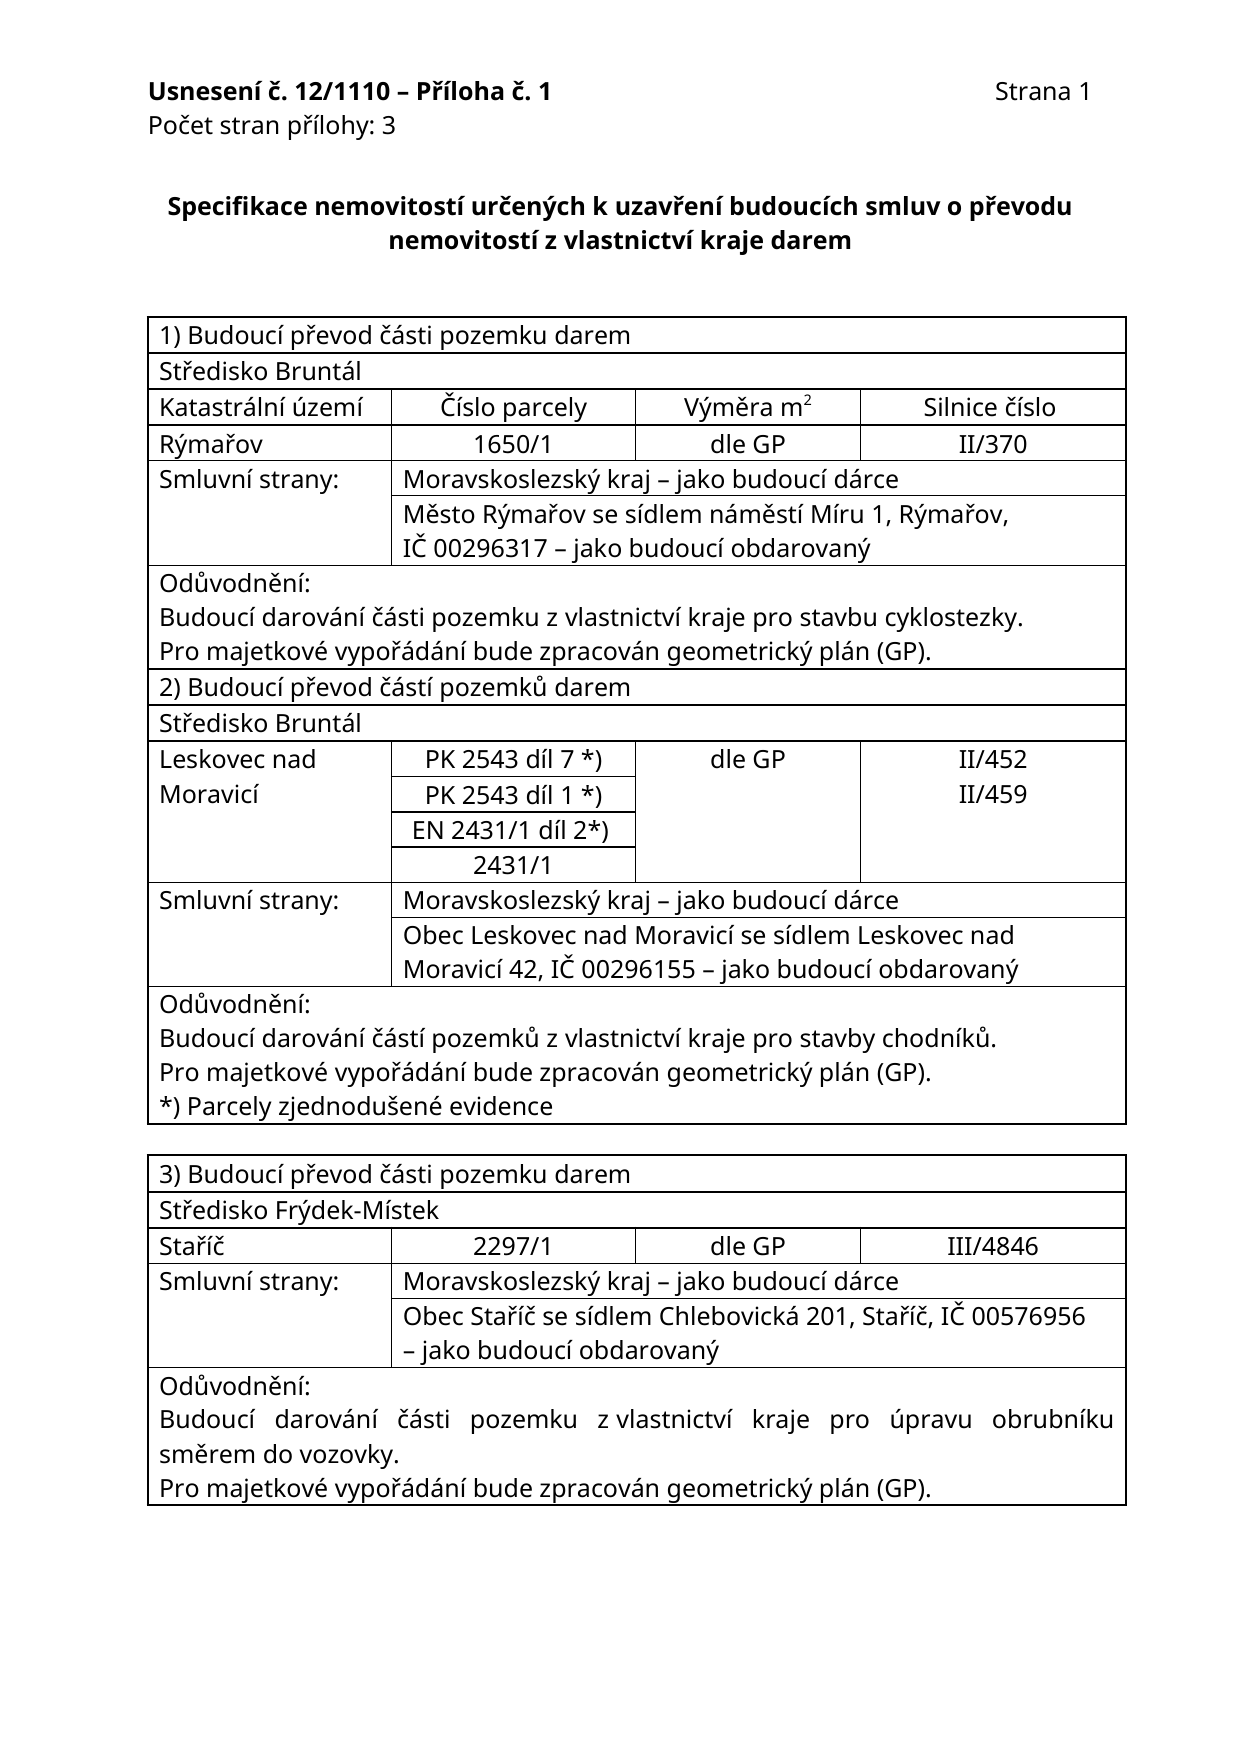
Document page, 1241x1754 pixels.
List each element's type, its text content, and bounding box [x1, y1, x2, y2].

table_cell Silnice číslo [861, 390, 1125, 424]
table_cell PK 2543 díl 1 *) [392, 777, 635, 811]
table_cell Smluvní strany: [149, 883, 391, 986]
table_cell Moravskoslezský kraj – jako budoucí dárce [392, 883, 1125, 917]
table_cell Smluvní strany: [149, 1264, 391, 1367]
table_cell Město Rýmařov se sídlem náměstí Míru 1, Rýmařov, IČ 00296317 – jako budoucí obdarovaný [392, 496, 1125, 564]
table_cell 2297/1 [392, 1229, 635, 1263]
table_cell Číslo parcely [392, 390, 635, 424]
table_cell II/452 II/459 [861, 742, 1125, 882]
table_cell Odůvodnění: Budoucí darování části pozemku z vlastnictví kraje pro stavbu cyklostezky. Pro majetkové vypořádání bude zpracován geometrický plán (GP). [149, 566, 1125, 668]
table_cell 2431/1 [392, 848, 635, 882]
table_cell Obec Staříč se sídlem Chlebovická 201, Staříč, IČ 00576956 – jako budoucí obdarovaný [392, 1299, 1125, 1367]
table_cell 2) Budoucí převod částí pozemků darem [149, 670, 1125, 704]
text Specifikace nemovitostí určených k uzavření budoucích smluv o převodu nemovitostí z vlastnictví kraje darem [148, 188, 1092, 257]
table_cell Středisko Bruntál [149, 354, 1125, 388]
table_cell dle GP [636, 1229, 860, 1263]
table_cell Rýmařov [149, 426, 391, 460]
table_cell dle GP [636, 742, 860, 882]
table_cell Odůvodnění: Budoucí darování částí pozemků z vlastnictví kraje pro stavby chodníků. Pro majetkové vypořádání bude zpracován geometrický plán (GP). *) Parcely zjednodušené evidence [149, 987, 1125, 1123]
table_cell Středisko Frýdek-Místek [149, 1193, 1125, 1227]
table_cell Katastrální území [149, 390, 391, 424]
table_cell Výměra m2 [636, 390, 860, 424]
table_cell Odůvodnění: Budoucí darování části pozemku z vlastnictví kraje pro úpravu obrubníku směrem do vozovky. Pro majetkové vypořádání bude zpracován geometrický plán (GP). [149, 1368, 1125, 1504]
table_cell III/4846 [861, 1229, 1125, 1263]
table_cell PK 2543 díl 7 *) [392, 742, 635, 776]
table_cell dle GP [636, 426, 860, 460]
table_cell Moravskoslezský kraj – jako budoucí dárce [392, 1264, 1125, 1298]
table_cell Středisko Bruntál [149, 706, 1125, 740]
table_header 1) Budoucí převod části pozemku darem [149, 318, 1125, 352]
table_cell Smluvní strany: [149, 461, 391, 564]
table_cell Leskovec nad Moravicí [149, 742, 391, 882]
table_header 3) Budoucí převod části pozemku darem [149, 1156, 1125, 1191]
table_cell EN 2431/1 díl 2*) [392, 813, 635, 846]
table_cell 1650/1 [392, 426, 635, 460]
table_cell Obec Leskovec nad Moravicí se sídlem Leskovec nad Moravicí 42, IČ 00296155 – jako budoucí obdarovaný [392, 918, 1125, 986]
table_cell II/370 [861, 426, 1125, 460]
table_cell Moravskoslezský kraj – jako budoucí dárce [392, 461, 1125, 495]
table_cell Staříč [149, 1229, 391, 1263]
